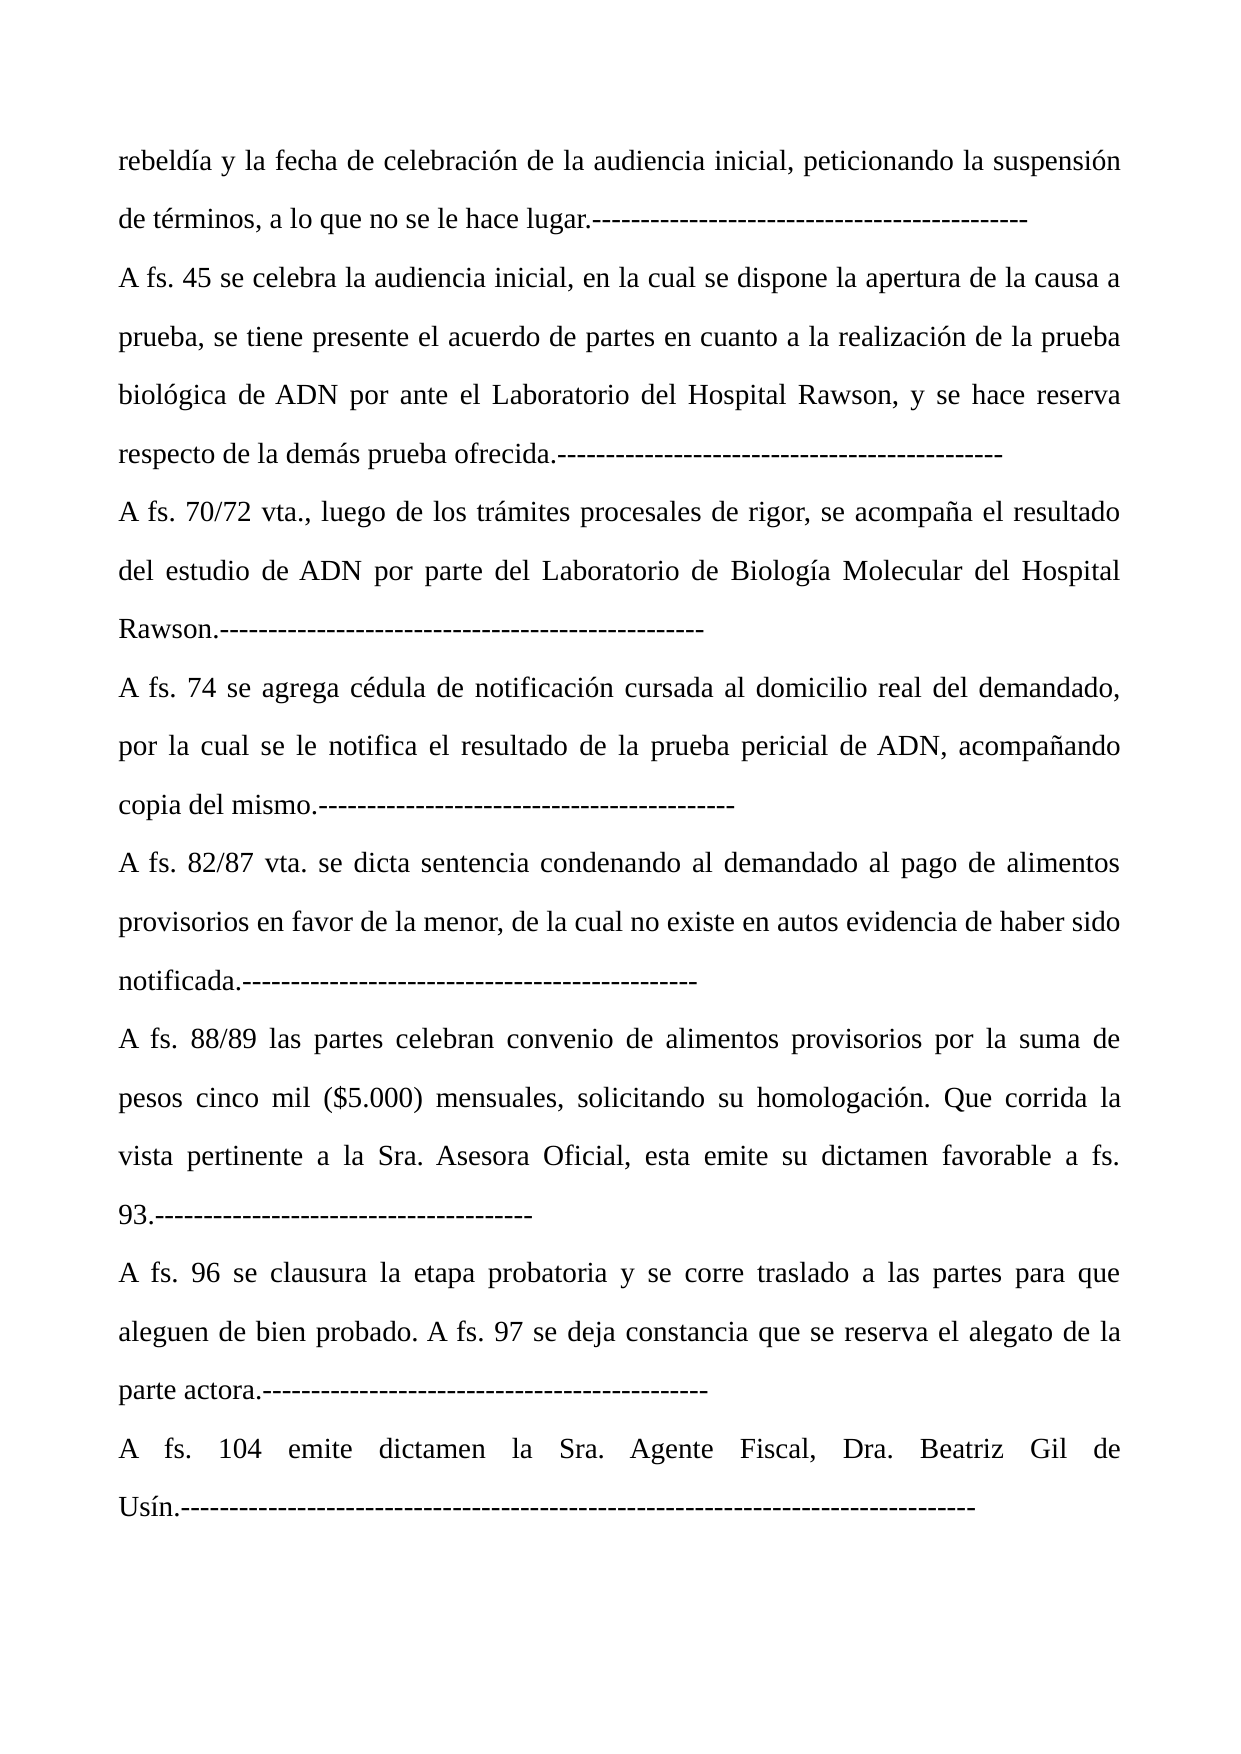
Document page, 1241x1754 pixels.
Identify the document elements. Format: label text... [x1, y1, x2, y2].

text A fs. 82/87 vta. se dicta sentencia condenando al demandado al pago de alimentos provisorios en favor de la menor, de la cual no existe en autos evidencia de haber sido notificada.----------------------------------------------- [118, 821, 1122, 996]
text A fs. 70/72 vta., luego de los trámites procesales de rigor, se acompaña el resultado del estudio de ADN por parte del Laboratorio de Biología Molecular del Hospital Rawson.-------------------------------------------------- [118, 469, 1122, 645]
text A fs. 45 se celebra la audiencia inicial, en la cual se dispone la apertura de la causa a prueba, se tiene presente el acuerdo de partes en cuanto a la realización de la prueba biológica de ADN por ante el Laboratorio del Hospital Rawson, y se hace reserva respecto de la demás prueba ofrecida.---------------------------------------------- [118, 235, 1122, 469]
text rebeldía y la fecha de celebración de la audiencia inicial, peticionando la suspensión de términos, a lo que no se le hace lugar.--------------------------------------------- [118, 118, 1122, 235]
text A fs. 74 se agrega cédula de notificación cursada al domicilio real del demandado, por la cual se le notifica el resultado de la prueba pericial de ADN, acompañando copia del mismo.------------------------------------------- [118, 645, 1122, 821]
text A fs. 96 se clausura la etapa probatoria y se corre traslado a las partes para que aleguen de bien probado. A fs. 97 se deja constancia que se reserva el alegato de la parte actora.---------------------------------------------- [118, 1230, 1122, 1406]
text A fs. 88/89 las partes celebran convenio de alimentos provisorios por la suma de pesos cinco mil ($5.000) mensuales, solicitando su homologación. Que corrida la vista pertinente a la Sra. Asesora Oficial, esta emite su dictamen favorable a fs. 93.--------------------------------------- [118, 996, 1122, 1230]
text A fs. 104 emite dictamen la Sra. Agente Fiscal, Dra. Beatriz Gil de Usín.---------------------------------------------------------------------------------- [118, 1406, 1122, 1523]
